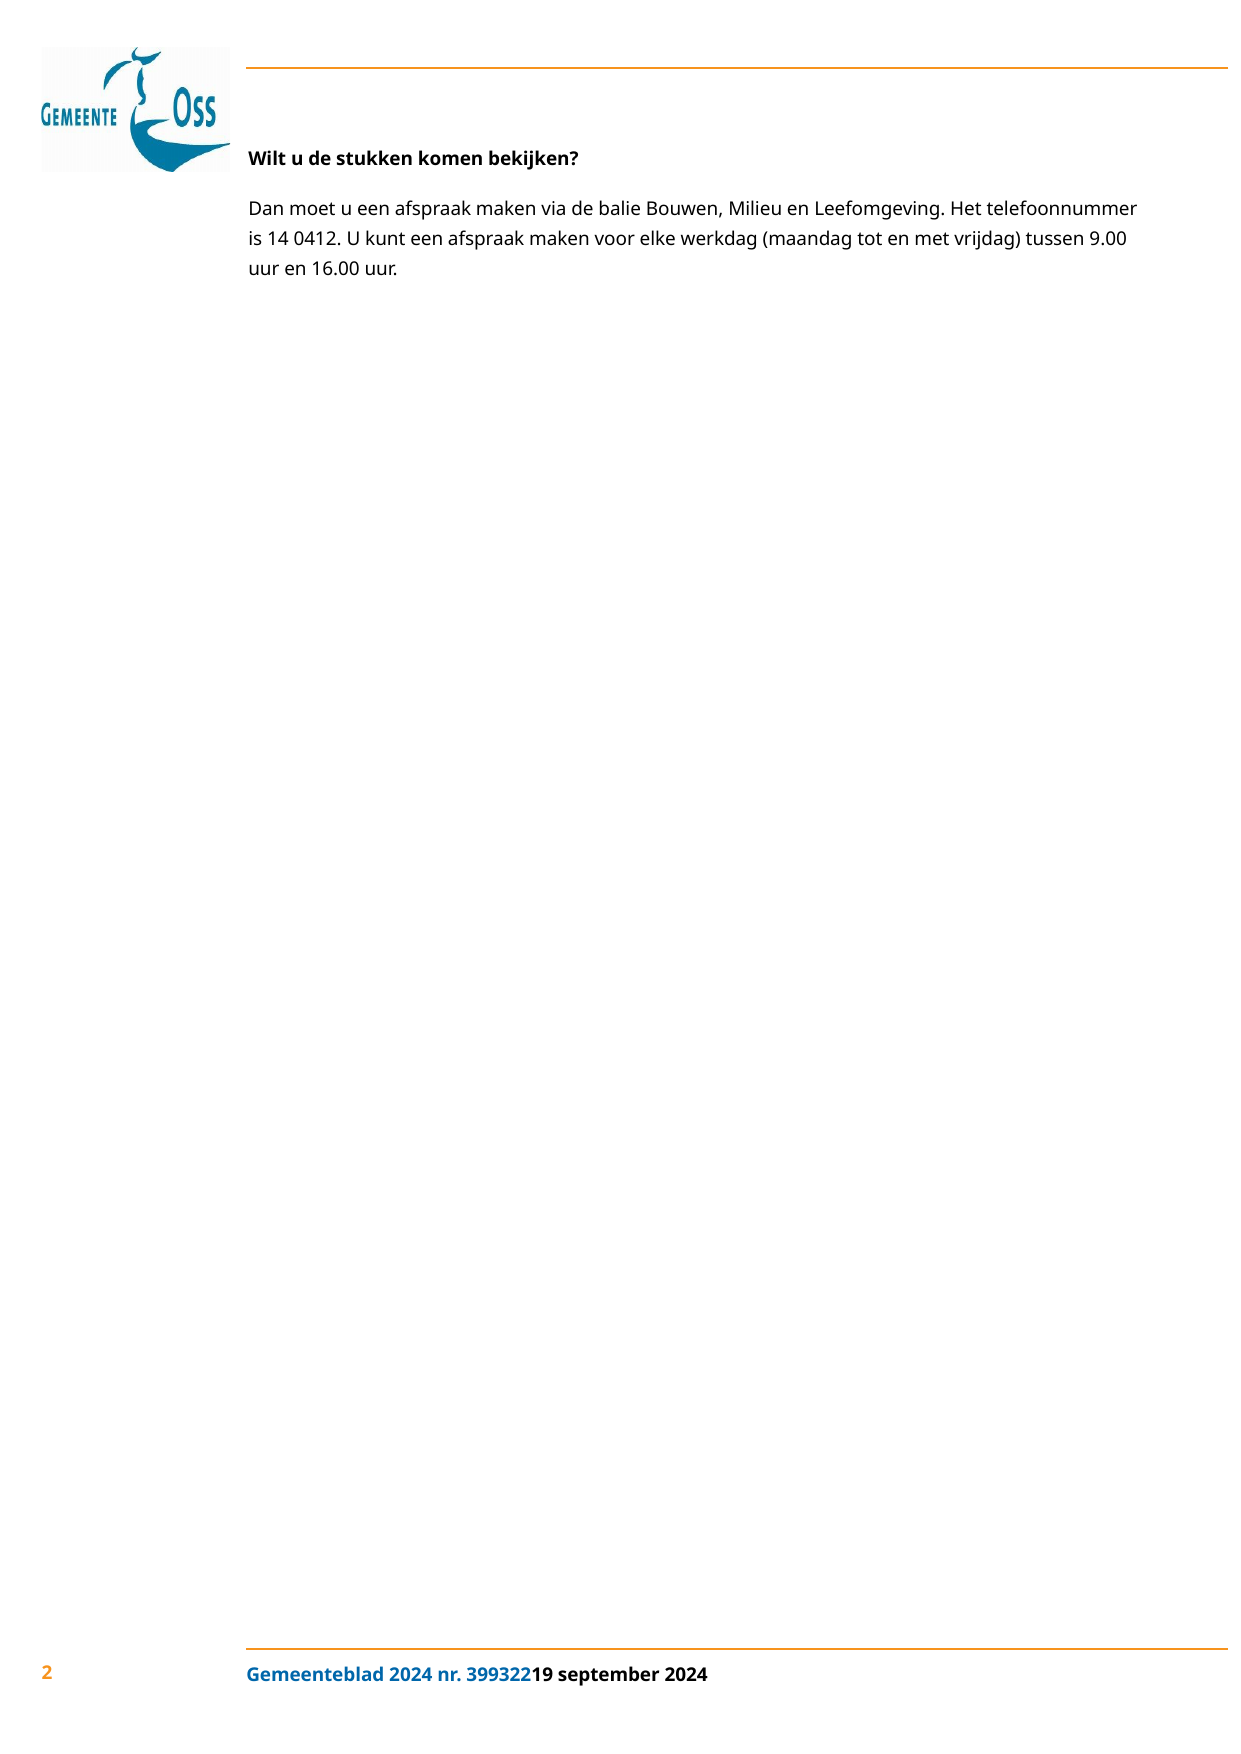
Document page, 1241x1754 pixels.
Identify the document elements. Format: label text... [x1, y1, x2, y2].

picture [41, 47, 231, 172]
text Wilt u de stukken komen bekijken? [248, 145, 1152, 171]
text Dan moet u een afspraak maken via de balie Bouwen, Milieu en Leefomgeving. Het telefoonnummer is 14 0412. U kunt een afspraak maken voor elke werkdag (maandag tot en met vrijdag) tussen 9.00 uur en 16.00 uur. [248, 196, 1152, 281]
